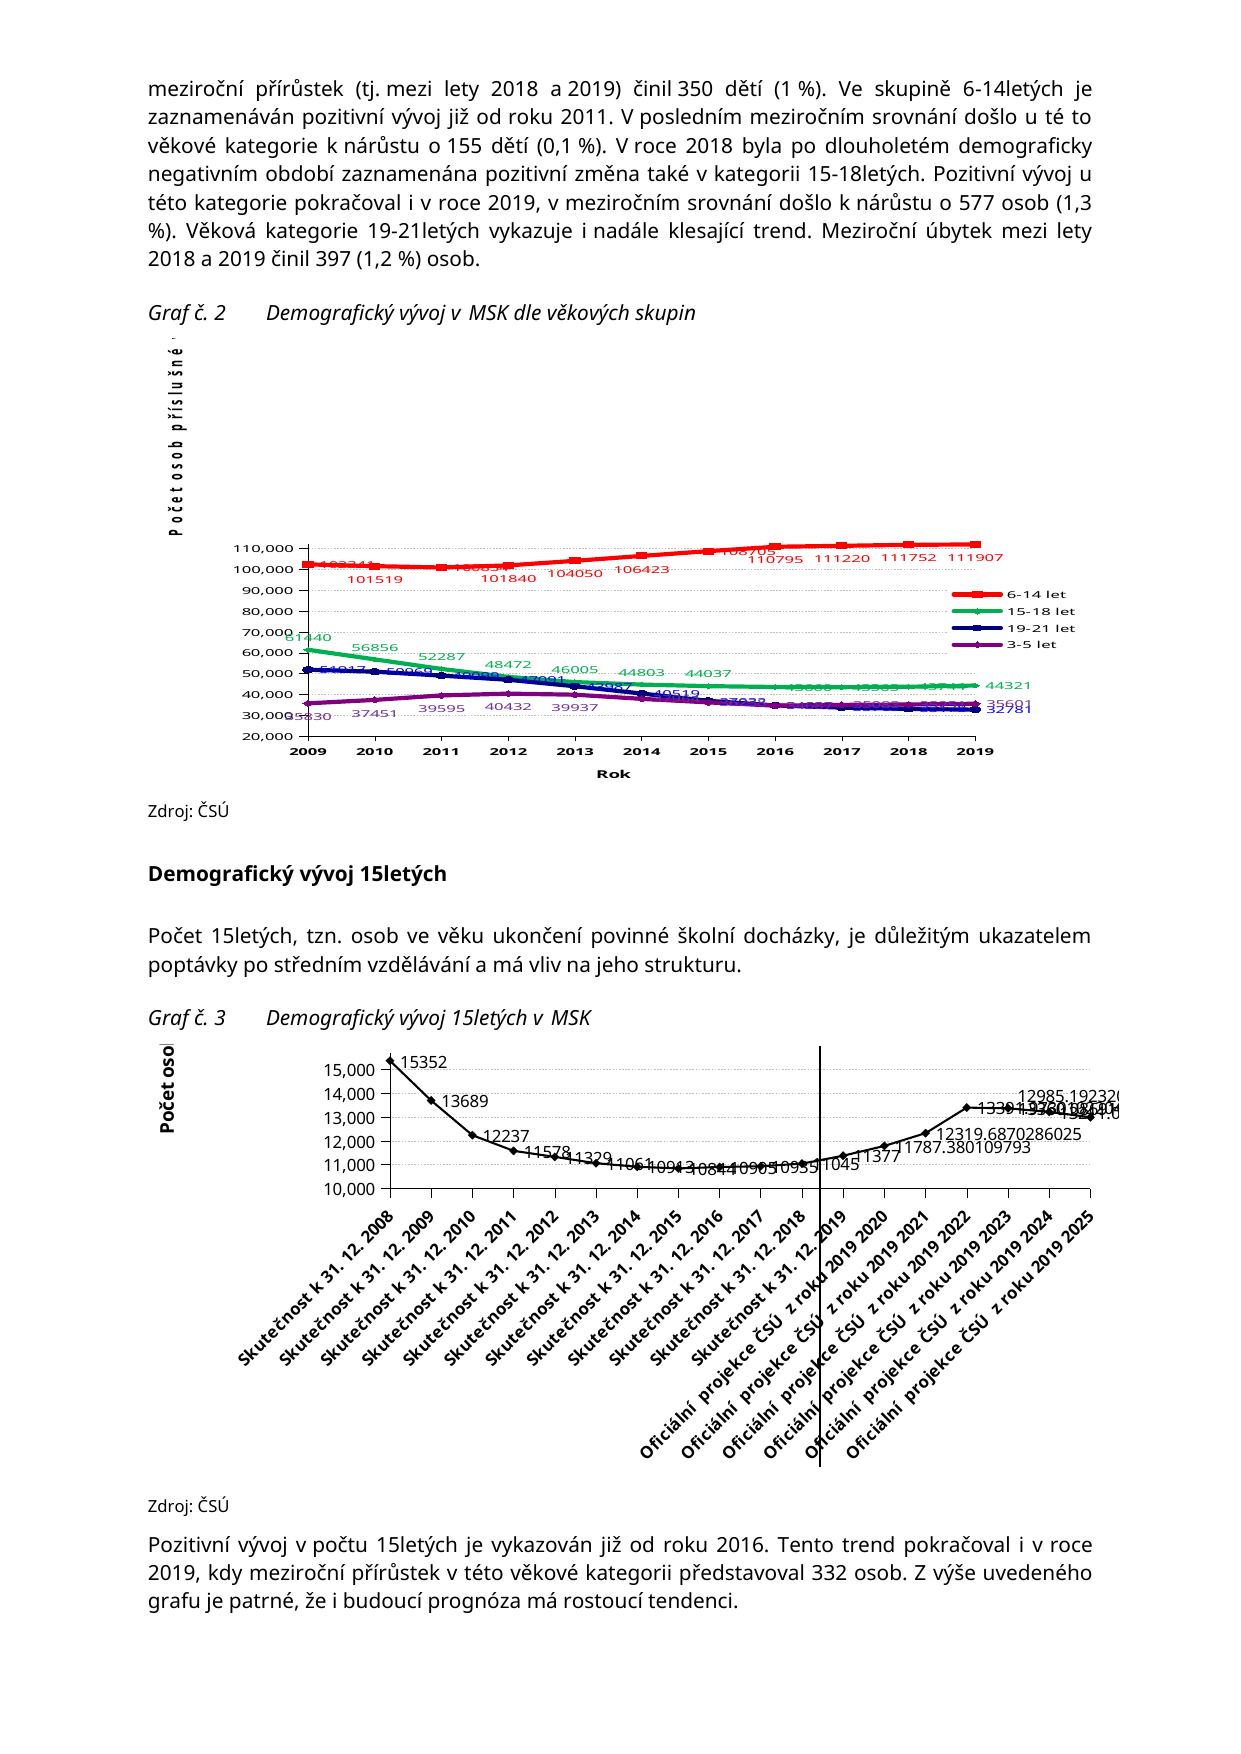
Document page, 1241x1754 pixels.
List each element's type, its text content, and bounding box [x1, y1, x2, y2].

text Zdroj: ČSÚ [148, 800, 1092, 822]
text Ve věkové skupině 3-5letých bylo možné sledovat příznivý demografický vývoj do roku 2012. Od roku 2013 měl údaj o počtu dětí v této věkové kategorii klesající charakter, který trval až do roku 2016. Teprve od roku 2017 jsou opět patrné rostoucí tendence, poslední vykázaný meziroční přírůstek (tj. mezi lety 2018 a 2019) činil 350 dětí (1 %). Ve skupině 6‑14letých je zaznamenáván pozitivní vývoj již od roku 2011. V posledním meziročním srovnání došlo u té to věkové kategorie k nárůstu o 155 dětí (0,1 %). V roce 2018 byla po dlouholetém demograficky negativním období zaznamenána pozitivní změna také v kategorii 15‑18letých. Pozitivní vývoj u této kategorie pokračoval i v roce 2019, v meziročním srovnání došlo k nárůstu o 577 osob (1,3 %). Věková kategorie 19-21letých vykazuje i nadále klesající trend. Meziroční úbytek mezi lety 2018 a 2019 činil 397 (1,2 %) osob. [148, 74, 1092, 273]
text Zdroj: ČSÚ [148, 1494, 1092, 1517]
text Počet 15letých, tzn. osob ve věku ukončení povinné školní docházky, je důležitým ukazatelem poptávky po středním vzdělávání a má vliv na jeho strukturu. [148, 921, 1092, 978]
text Demografický vývoj 15letých [148, 859, 1092, 888]
text Pozitivní vývoj v počtu 15letých je vykazován již od roku 2016. Tento trend pokračoval i v roce 2019, kdy meziroční přírůstek v této věkové kategorii představoval 332 osob. Z výše uvedeného grafu je patrné, že i budoucí prognóza má rostoucí tendenci. [148, 1530, 1092, 1615]
list Demografický vývoj v MSK dle věkových skupin [148, 298, 1092, 326]
text Zdroj: ČSÚ [148, 339, 1092, 536]
list Demografický vývoj 15letých v MSK [148, 1003, 1092, 1032]
